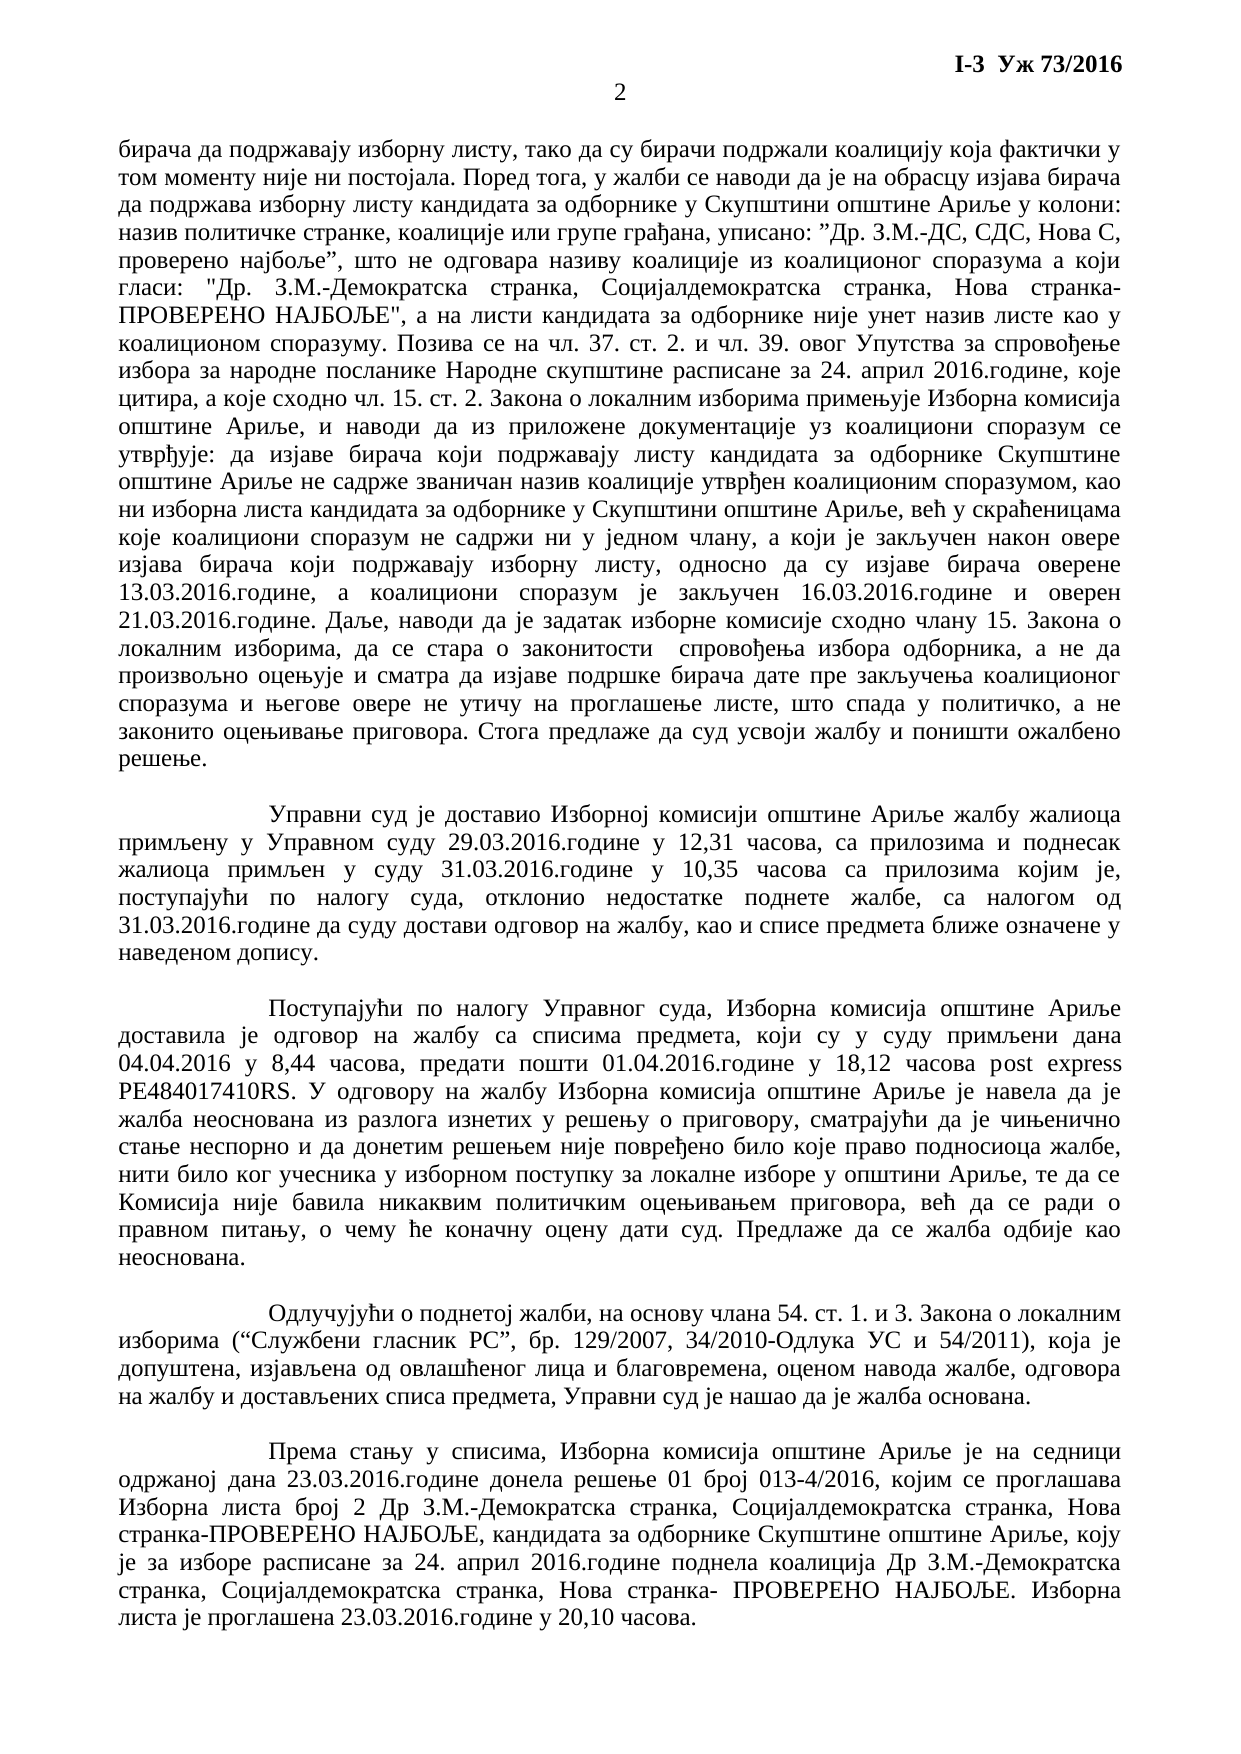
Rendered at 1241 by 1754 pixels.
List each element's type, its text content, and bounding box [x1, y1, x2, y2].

text Одлучујући о поднетој жалби, на основу члана 54. ст. 1. и 3. Закона о локалним изборима (“Службени гласник РС”, бр. 129/2007, 34/2010-Одлука УС и 54/2011), која је допуштена, изјављена од овлашћеног лица и благовремена, оценом навода жалбе, одговора на жалбу и достављених списа предмета, Управни суд је нашао да је жалба основана. [118, 1299, 1122, 1409]
text Управни суд је доставио Изборној комисији општине Ариље жалбу жалиоца примљену у Управном суду 29.03.2016.године у 12,31 часова, са прилозима и поднесак жалиоца примљен у суду 31.03.2016.године у 10,35 часова са прилозима којим је, поступајући по налогу суда, отклонио недостатке поднете жалбе, са налогом од 31.03.2016.године да суду достави одговор на жалбу, као и списе предмета ближе означене у наведеном допису. [118, 800, 1122, 966]
text бирача да подржавају изборну листу, тако да су бирачи подржали коалицију која фактички у том моменту није ни постојала. Поред тога, у жалби се наводи да је на обрасцу изјава бирача да подржава изборну листу кандидата за одборнике у Скупштини општине Ариље у колони: назив политичке странке, коалиције или групе грађана, уписано: ”Др. З.М.-ДС, СДС, Нова С, проверено најбоље”, што не одговара називу коалиције из коалиционог споразума а који гласи: "Др. З.М.-Демократска странка, Социјалдемократска странка, Нова странка-ПРОВЕРЕНО НАЈБОЉЕ", а на листи кандидата за одборнике није унет назив листе као у коалиционом споразуму. Позива се на чл. 37. ст. 2. и чл. 39. овог Упутства за спровођење избора за народне посланике Народне скупштине расписане за 24. април 2016.године, које цитира, а које сходно чл. 15. ст. 2. Закона о локалним изборима примењује Изборна комисија општине Ариље, и наводи да из приложене документације уз коалициони споразум се утврђује: да изјаве бирача који подржавају листу кандидата за одборнике Скупштине општине Ариље не садрже званичан назив коалиције утврђен коалиционим споразумом, као ни изборна листа кандидата за одборнике у Скупштини општине Ариље, већ у скраћеницама које коалициони споразум не садржи ни у једном члану, а који је закључен након овере изјава бирача који подржавају изборну листу, односно да су изјаве бирача оверене 13.03.2016.године, а коалициони споразум је закључен 16.03.2016.године и оверен 21.03.2016.године. Даље, наводи да је задатак изборне комисије сходно члану 15. Закона о локалним изборима, да се стара о законитости спровођењa избора одборника, а не да произвољно оцењује и сматра да изјаве подршке бирача дате пре закључења коалиционог споразума и његове овере не утичу на проглашење листе, што спада у политичко, а не законито оцењивање приговора. Стога предлаже да суд усвоји жалбу и поништи ожалбено решење. [118, 135, 1122, 772]
text Према стању у списима, Изборна комисија општине Ариље је на седници одржаној дана 23.03.2016.године донела решење 01 број 013-4/2016, којим се проглашава Изборна листа број 2 Др З.М.-Демократска странка, Социјалдемократска странка, Нова странка-ПРОВЕРЕНО НАЈБОЉЕ, кандидата за одборнике Скупштине општине Ариље, коју је за изборе расписане за 24. април 2016.године поднела коалиција Др З.М.-Демократска странка, Социјалдемократска странка, Нова странка- ПРОВЕРЕНО НАЈБОЉЕ. Изборна листа је проглашена 23.03.2016.године у 20,10 часова. [118, 1437, 1122, 1631]
text Поступајући по налогу Управног суда, Изборна комисија општине Ариље доставила је одговор на жалбу са списима предмета, који су у суду примљени дана 04.04.2016 у 8,44 часова, предати пошти 01.04.2016.године у 18,12 часова рost еxpress РЕ484017410RS. У одговору на жалбу Изборна комисија општине Ариље је навела да је жалба неоснована из разлога изнетих у решењу о приговору, сматрајући да је чињенично стање неспорно и да донетим решењем није повређено било које право подносиоца жалбе, нити било ког учесника у изборном поступку за локалне изборе у општини Ариље, те да се Комисија није бавила никаквим политичким оцењивањем приговора, већ да се ради о правном питању, о чему ће коначну оцену дати суд. Предлаже да се жалба одбије као неоснована. [118, 994, 1122, 1271]
